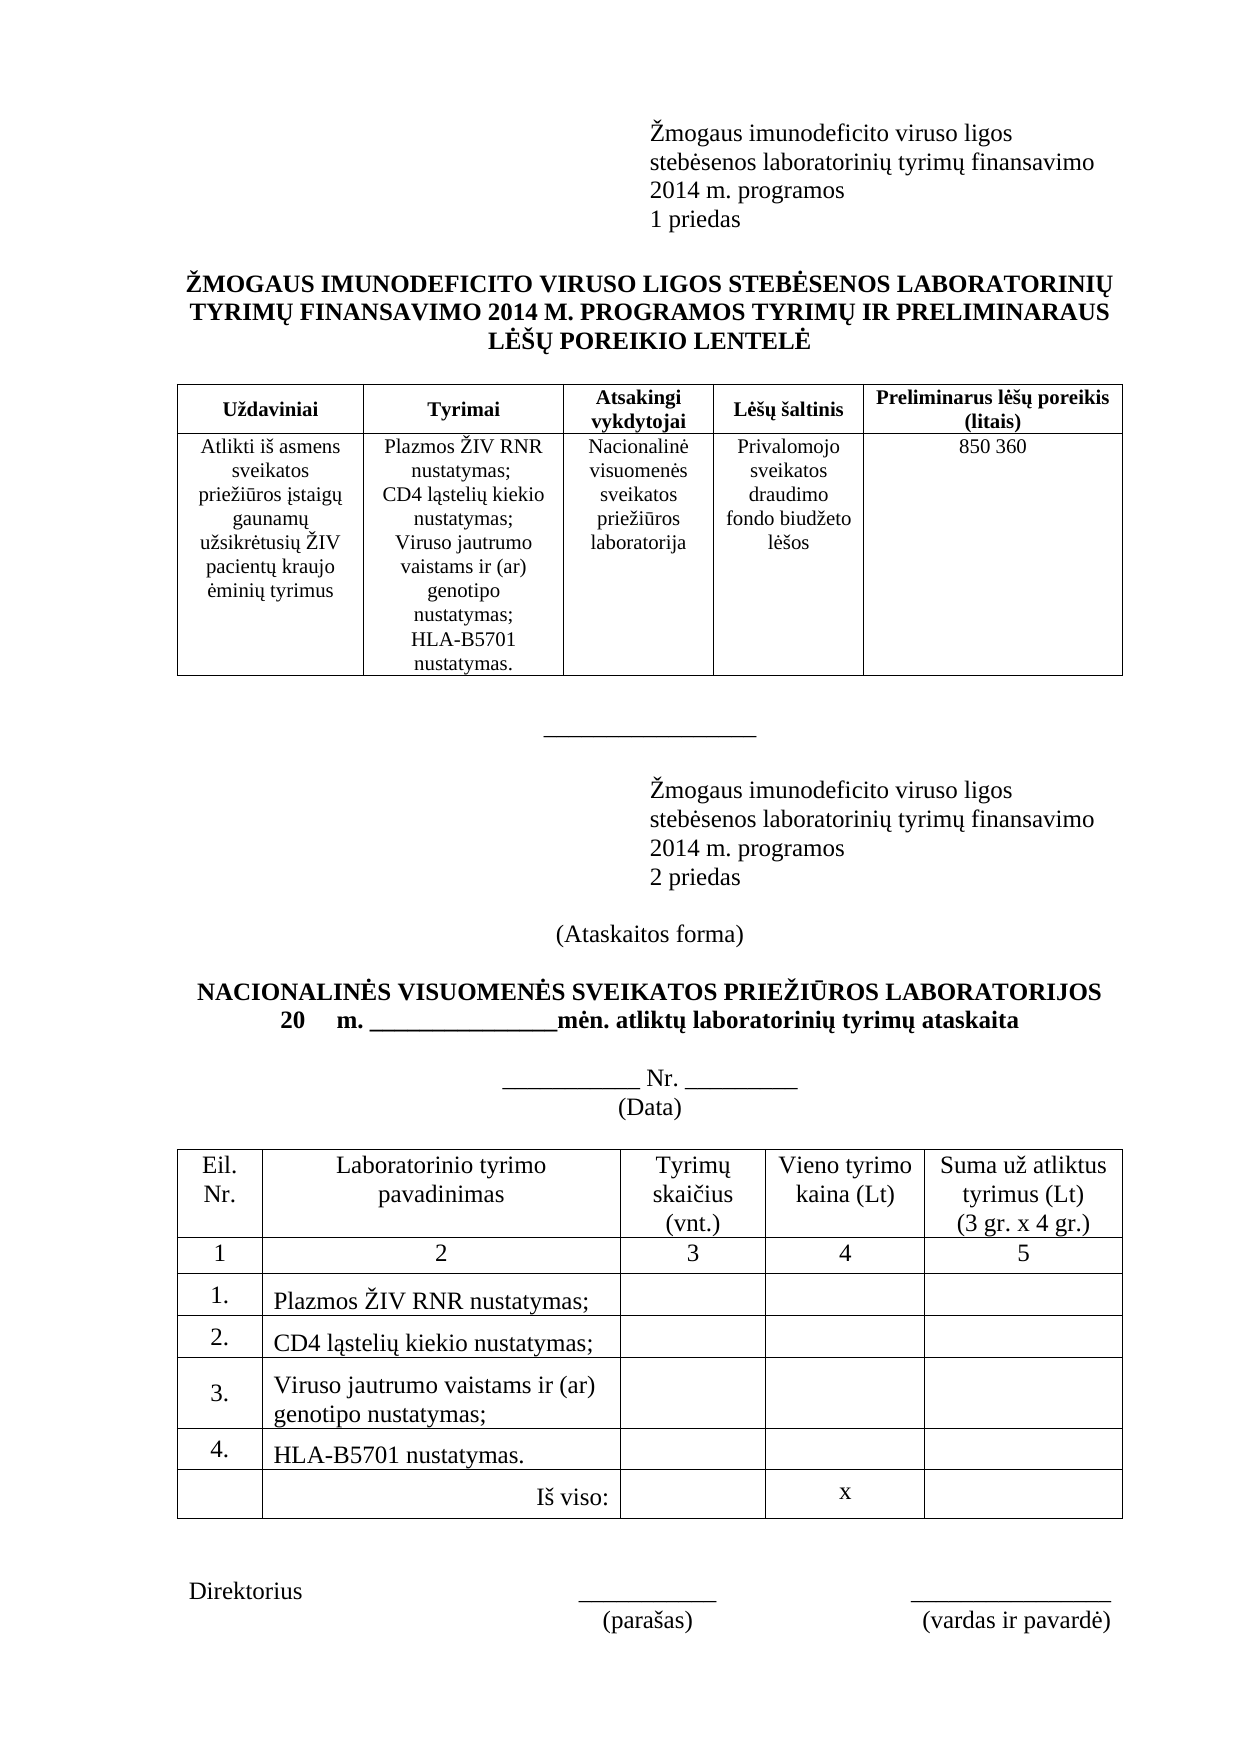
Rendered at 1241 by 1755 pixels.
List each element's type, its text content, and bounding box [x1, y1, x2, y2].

table_header Atsakingi vykdytojai [564, 385, 713, 433]
table_cell 850 360 [864, 434, 1122, 674]
table_cell [621, 1316, 765, 1357]
text _________________ [177, 711, 1122, 740]
table_cell [766, 1316, 924, 1357]
table_cell [766, 1274, 924, 1315]
text stebėsenos laboratorinių tyrimų finansavimo 2014 m. programos [649, 804, 1122, 862]
table_cell 3 [621, 1238, 765, 1273]
text (Data) [177, 1092, 1122, 1121]
text Žmogaus imunodeficito viruso ligos [649, 776, 1122, 804]
table_cell [925, 1429, 1122, 1469]
table_header Uždaviniai [178, 385, 363, 433]
table_header Tyrimai [364, 385, 563, 433]
table_cell [925, 1316, 1122, 1357]
table_cell [621, 1470, 765, 1518]
table_cell [766, 1429, 924, 1469]
table_cell 4. [178, 1429, 262, 1469]
table_cell [621, 1274, 765, 1315]
table_cell [621, 1429, 765, 1469]
table_cell [178, 1470, 262, 1518]
text Žmogaus imunodeficito viruso ligos STEBĖSENOS laboratorinių tyrimų finansavimo 2014 m. programos tyrimŲ ir preliminaraus lėšų poreikiO LENTELĖ [177, 269, 1122, 355]
table_cell 1. [178, 1274, 262, 1315]
table_cell Privalomojo sveikatos draudimo fondo biudžeto lėšos [714, 434, 863, 674]
text NACIONALINĖS VISUOMENĖS SVEIKATOS PRIEŽIŪROS LABORATORIJOS [177, 977, 1122, 1006]
table_header Lėšų šaltinis [714, 385, 863, 433]
table_header ________________ (vardas ir pavardė) [805, 1576, 1122, 1634]
table_header Preliminarus lėšų poreikis (litais) [864, 385, 1122, 433]
table_cell Nacionalinė visuomenės sveikatos priežiūros laboratorija [564, 434, 713, 674]
table_cell CD4 ląstelių kiekio nustatymas; [263, 1316, 620, 1357]
table_header Tyrimų skaičius (vnt.) [621, 1150, 765, 1237]
table_cell 2. [178, 1316, 262, 1357]
table_cell [621, 1358, 765, 1427]
table_cell HLA-B5701 nustatymas. [263, 1429, 620, 1469]
table_cell [925, 1358, 1122, 1427]
table_cell [925, 1470, 1122, 1518]
table_cell 4 [766, 1238, 924, 1273]
table_cell [766, 1358, 924, 1427]
table_cell Atlikti iš asmens sveikatos priežiūros įstaigų gaunamų užsikrėtusių ŽIV pacientų kraujo ėminių tyrimus [178, 434, 363, 674]
table_cell Iš viso: [263, 1470, 620, 1518]
table_cell 2 [263, 1238, 620, 1273]
table_cell 3. [178, 1358, 262, 1427]
text (Ataskaitos forma) [177, 919, 1122, 948]
table_header Suma už atliktus tyrimus (Lt) (3 gr. x 4 gr.) [925, 1150, 1122, 1237]
table_cell Viruso jautrumo vaistams ir (ar) genotipo nustatymas; [263, 1358, 620, 1427]
table_cell Plazmos ŽIV RNR nustatymas; CD4 ląstelių kiekio nustatymas; Viruso jautrumo vaistams ir (ar) genotipo nustatymas; HLA-B5701 nustatymas. [364, 434, 563, 674]
table_cell Plazmos ŽIV RNR nustatymas; [263, 1274, 620, 1315]
table_header ___________ (parašas) [490, 1576, 804, 1634]
table_header Vieno tyrimo kaina (Lt) [766, 1150, 924, 1237]
text ___________ Nr. _________ [177, 1063, 1122, 1092]
table_cell 5 [925, 1238, 1122, 1273]
table_header Laboratorinio tyrimo pavadinimas [263, 1150, 620, 1237]
table_header Eil. Nr. [178, 1150, 262, 1237]
table_cell [925, 1274, 1122, 1315]
table_cell x [766, 1470, 924, 1518]
text 1 priedas [649, 204, 1122, 233]
table_header Direktorius [177, 1576, 490, 1634]
text 20 m. _______________mėn. atliktų laboratorinių tyrimų ataskaita [177, 1006, 1122, 1034]
text Žmogaus imunodeficito viruso ligos stebėsenos laboratorinių tyrimų finansavimo 2014 m. programos [649, 118, 1122, 204]
text 2 priedas [649, 862, 1122, 891]
table_cell 1 [178, 1238, 262, 1273]
